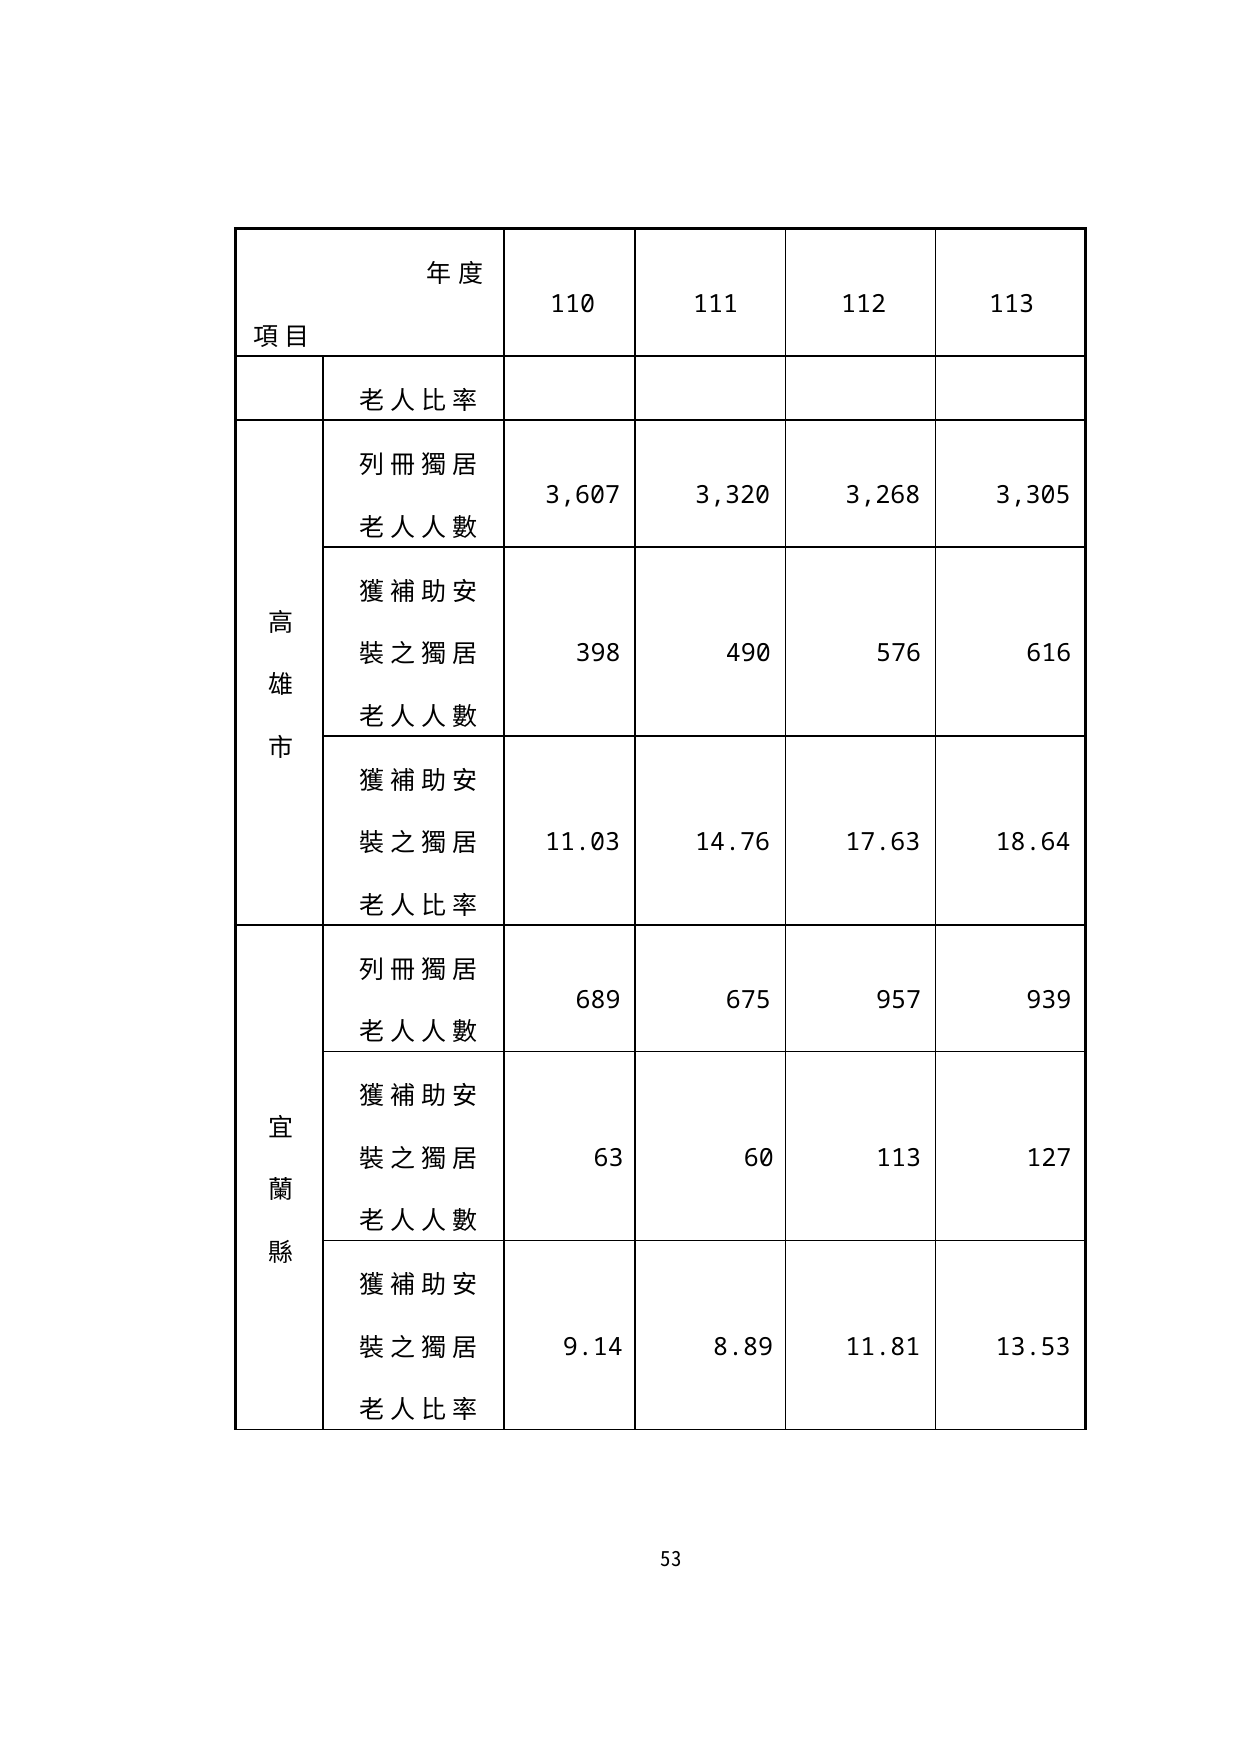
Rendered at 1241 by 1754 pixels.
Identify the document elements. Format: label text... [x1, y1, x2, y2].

table_cell 11.81 [786, 1241, 935, 1429]
table_cell 列冊獨居 老人人數 [324, 421, 503, 546]
table_cell 3,320 [636, 421, 785, 546]
table_cell 獲補助安裝之獨居老人人數 [324, 1052, 503, 1240]
table_header 113 [936, 230, 1084, 355]
table_cell [636, 357, 785, 419]
table_cell 8.89 [636, 1241, 785, 1429]
table_cell 3,268 [786, 421, 935, 546]
table_cell 18.64 [936, 737, 1084, 924]
table_cell 17.63 [786, 737, 935, 924]
table_cell 9.14 [505, 1241, 634, 1429]
table_cell 63 [505, 1052, 634, 1240]
table_cell 高雄市 [237, 421, 322, 924]
table_cell 獲補助安裝之獨居老人人數 [324, 548, 503, 735]
table_header 112 [786, 230, 935, 355]
table_cell 957 [786, 926, 935, 1051]
table_cell 13.53 [936, 1241, 1084, 1429]
table_cell 3,607 [505, 421, 634, 546]
table_cell [936, 357, 1084, 419]
table_cell 127 [936, 1052, 1084, 1240]
table_cell 60 [636, 1052, 785, 1240]
table_cell 675 [636, 926, 785, 1051]
table_cell 獲補助安裝之獨居老人比率 [324, 1241, 503, 1429]
table_cell 獲補助安裝之獨居老人比率 [324, 737, 503, 924]
table_cell 3,305 [936, 421, 1084, 546]
table_cell 939 [936, 926, 1084, 1051]
table_cell 113 [786, 1052, 935, 1240]
table_cell 宜蘭縣 [237, 926, 322, 1429]
table_cell 14.76 [636, 737, 785, 924]
table_header 年度 項目 [237, 230, 503, 355]
table_cell 576 [786, 548, 935, 735]
table_cell 老人比率 [324, 357, 503, 419]
table_header 110 [505, 230, 634, 355]
table_cell [237, 357, 322, 419]
table_cell 398 [505, 548, 634, 735]
table_cell 11.03 [505, 737, 634, 924]
table_cell 490 [636, 548, 785, 735]
table_cell 列冊獨居 老人人數 [324, 926, 503, 1051]
table_cell 616 [936, 548, 1084, 735]
table_cell [505, 357, 634, 419]
table_cell [786, 357, 935, 419]
table_cell 689 [505, 926, 634, 1051]
table_header 111 [636, 230, 785, 355]
